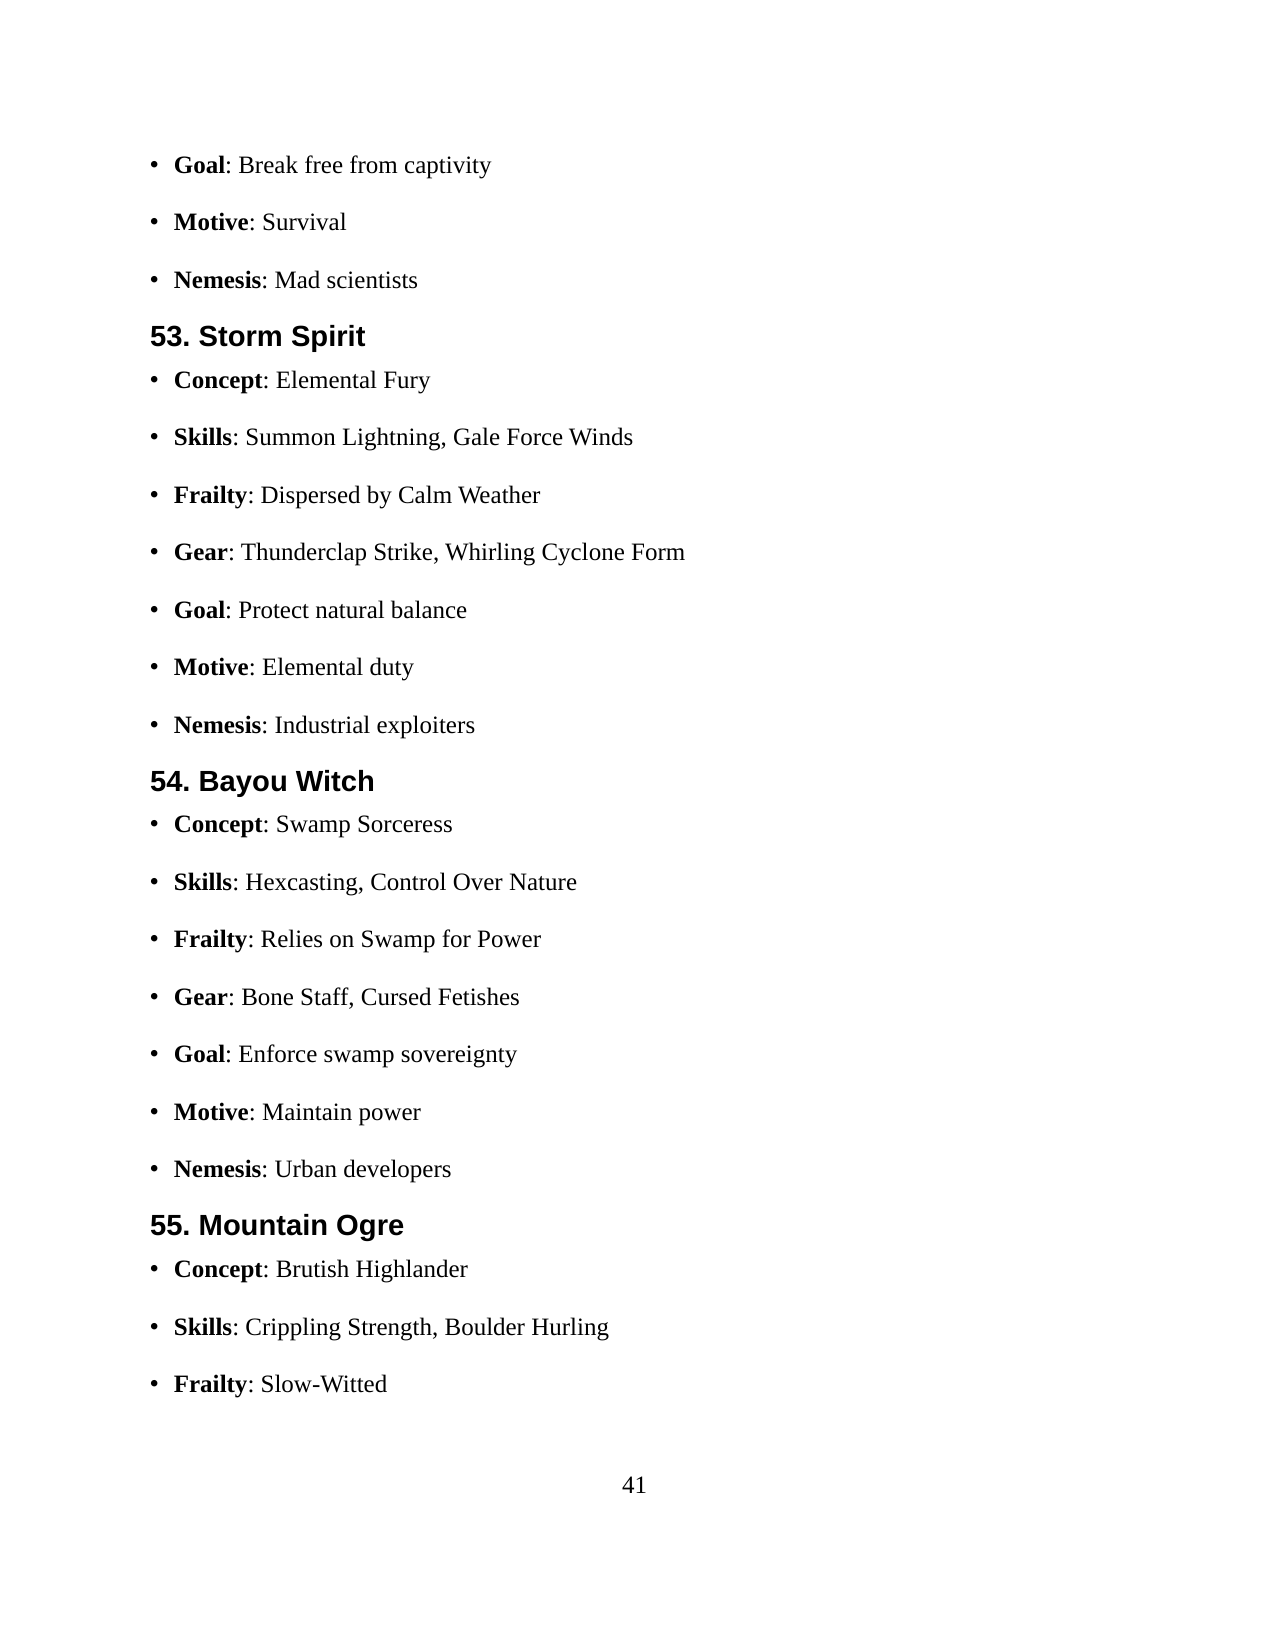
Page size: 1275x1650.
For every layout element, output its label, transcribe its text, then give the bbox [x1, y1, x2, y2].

list Concept: Elemental Fury [150, 365, 1125, 422]
list Nemesis: Urban developers [150, 1154, 1125, 1183]
list Skills: Summon Lightning, Gale Force Winds [150, 422, 1125, 480]
list Nemesis: Mad scientists [150, 265, 1125, 294]
list Skills: Crippling Strength, Boulder Hurling [150, 1312, 1125, 1369]
list Concept: Swamp Sorceress [150, 809, 1125, 867]
subtitle 55. Mountain Ogre [150, 1208, 1125, 1242]
list Nemesis: Industrial exploiters [150, 710, 1125, 738]
list Concept: Brutish Highlander [150, 1254, 1125, 1312]
list Goal: Protect natural balance [150, 595, 1125, 652]
list Frailty: Relies on Swamp for Power [150, 924, 1125, 982]
list Frailty: Slow-Witted [150, 1369, 1125, 1427]
list Goal: Enforce swamp sovereignty [150, 1039, 1125, 1097]
list Motive: Elemental duty [150, 652, 1125, 710]
list Skills: Hexcasting, Control Over Nature [150, 867, 1125, 924]
list Motive: Survival [150, 207, 1125, 265]
subtitle 54. Bayou Witch [150, 763, 1125, 797]
list Gear: Bone Staff, Cursed Fetishes [150, 982, 1125, 1039]
list Motive: Maintain power [150, 1097, 1125, 1154]
list Gear: Thunderclap Strike, Whirling Cyclone Form [150, 537, 1125, 595]
subtitle 53. Storm Spirit [150, 319, 1125, 352]
list Goal: Break free from captivity [150, 150, 1125, 207]
list Frailty: Dispersed by Calm Weather [150, 480, 1125, 537]
